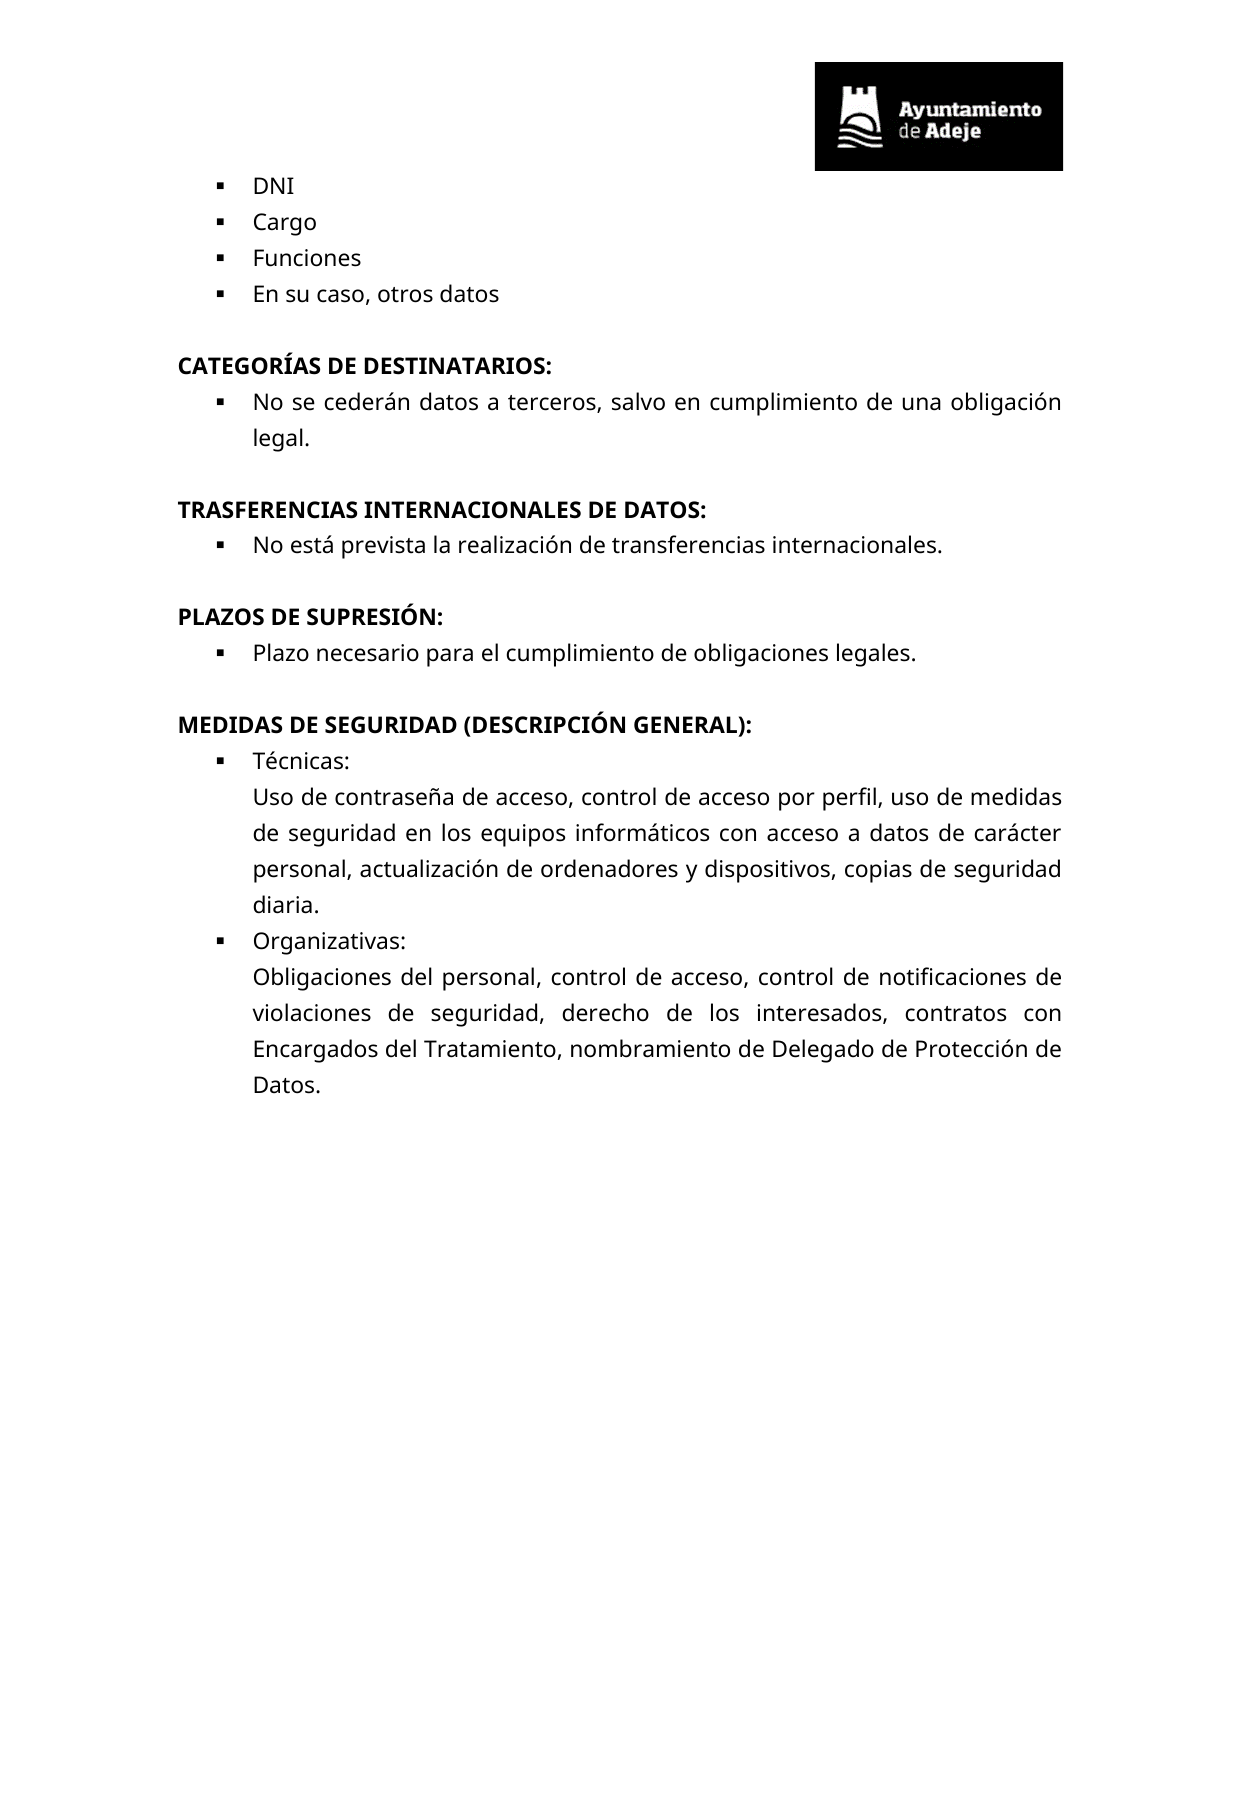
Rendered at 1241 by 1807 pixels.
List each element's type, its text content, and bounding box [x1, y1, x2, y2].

text CATEGORÍAS DE DESTINATARIOS: [177, 350, 1063, 381]
list DNI [215, 170, 1063, 201]
list Organizativas: [215, 925, 1063, 956]
list Plazo necesario para el cumplimiento de obligaciones legales. [215, 637, 1063, 668]
list Obligaciones del personal, control de acceso, control de notificaciones de violaciones de seguridad, derecho de los interesados, contratos con Encargados del Tratamiento, nombramiento de Delegado de Protección de Datos. [252, 961, 1063, 1100]
list No está prevista la realización de transferencias internacionales. [215, 529, 1063, 561]
text TRASFERENCIAS INTERNACIONALES DE DATOS: [177, 493, 1063, 525]
list Funciones [215, 242, 1063, 273]
list No se cederán datos a terceros, salvo en cumplimiento de una obligación legal. [215, 386, 1063, 453]
list Técnicas: [215, 745, 1063, 776]
list En su caso, otros datos [215, 278, 1063, 309]
list Uso de contraseña de acceso, control de acceso por perfil, uso de medidas de seguridad en los equipos informáticos con acceso a datos de carácter personal, actualización de ordenadores y dispositivos, copias de seguridad diaria. [252, 781, 1063, 920]
text PLAZOS DE SUPRESIÓN: [177, 601, 1063, 633]
text MEDIDAS DE SEGURIDAD (DESCRIPCIÓN GENERAL): [177, 709, 1063, 740]
list Cargo [215, 206, 1063, 237]
